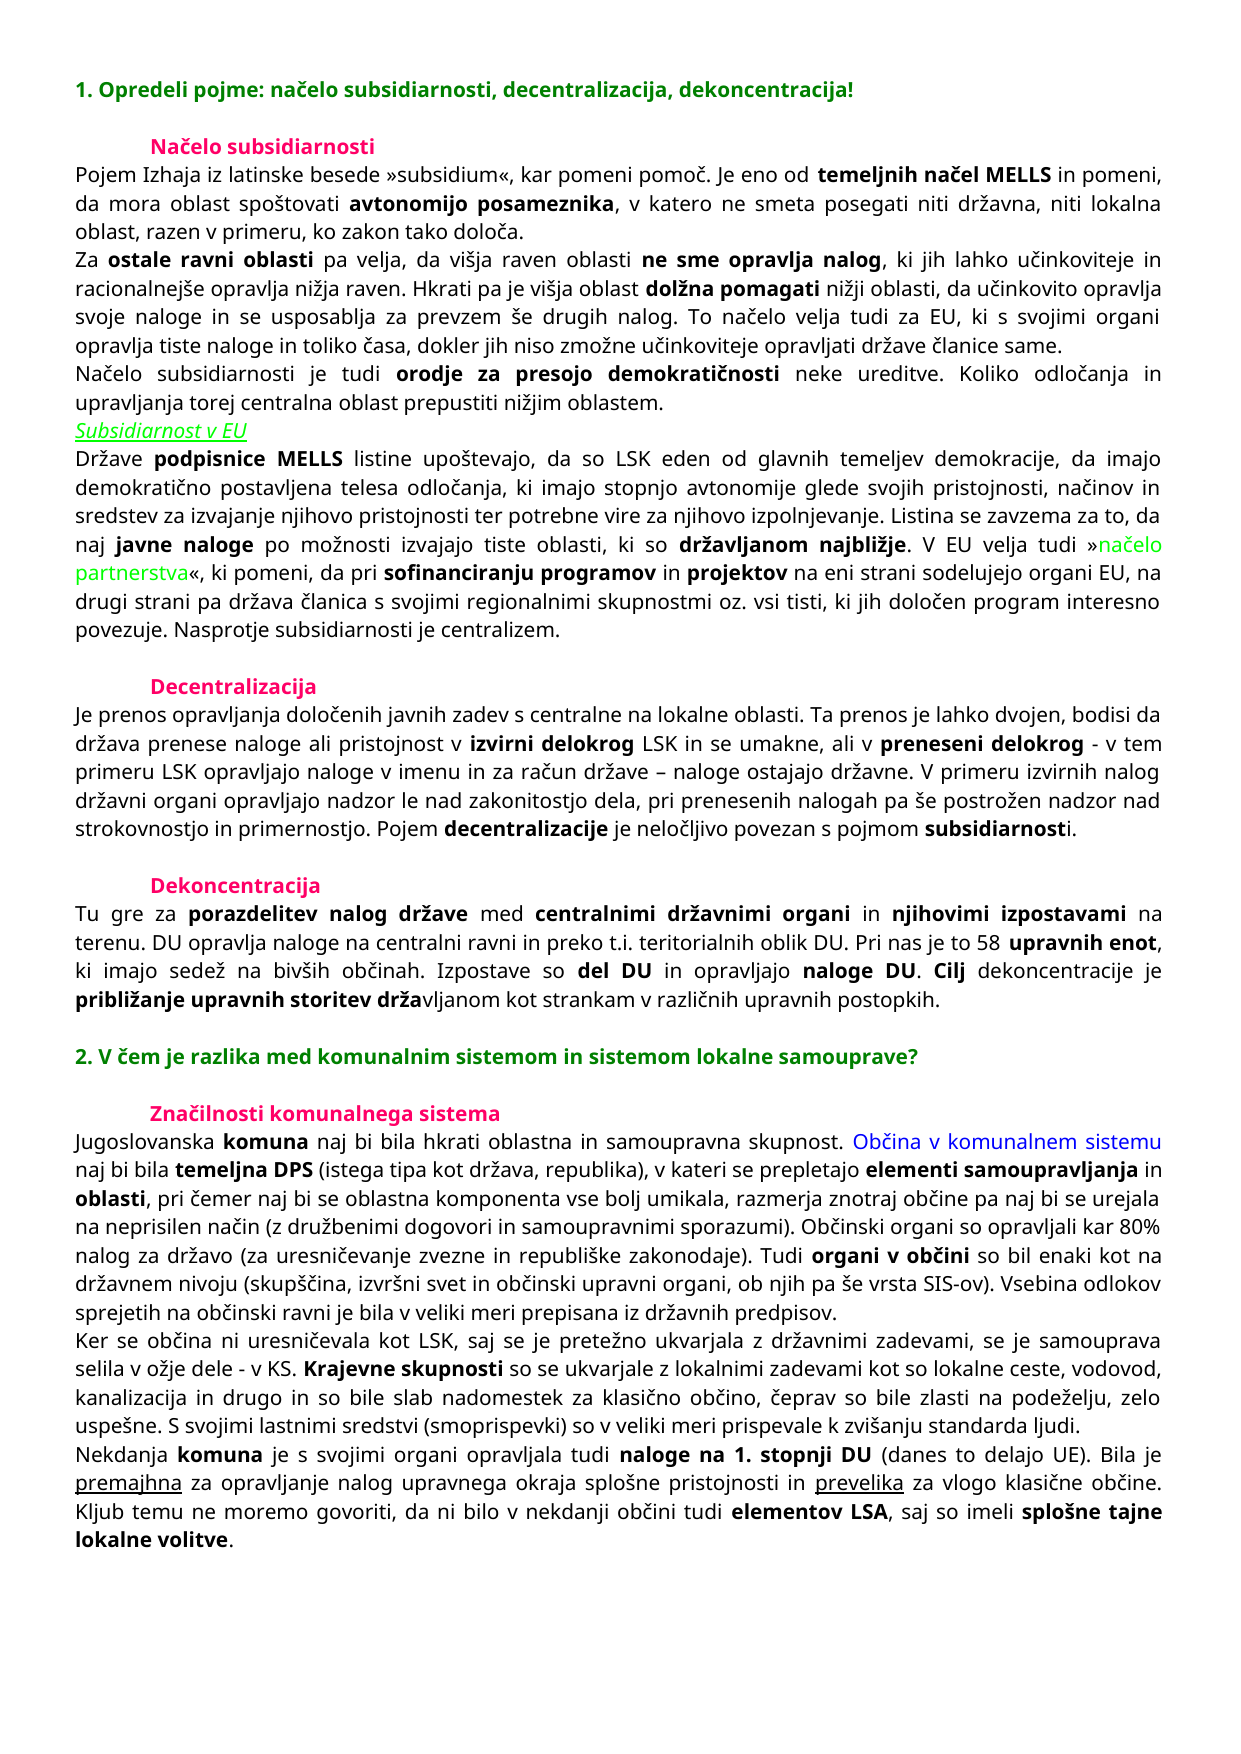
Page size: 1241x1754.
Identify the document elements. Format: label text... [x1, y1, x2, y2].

text Načelo subsidiarnosti je tudi orodje za presojo demokratičnosti neke ureditve. Koliko odločanja in upravljanja torej centralna oblast prepustiti nižjim oblastem. [75, 359, 1162, 416]
text Tu gre za porazdelitev nalog države med centralnimi državnimi organi in njihovimi izpostavami na terenu. DU opravlja naloge na centralni ravni in preko t.i. teritorialnih oblik DU. Pri nas je to 58 upravnih enot, ki imajo sedež na bivših občinah. Izpostave so del DU in opravljajo naloge DU. Cilj dekoncentracije je približanje upravnih storitev državljanom kot strankam v različnih upravnih postopkih. [75, 899, 1162, 1013]
text Države podpisnice MELLS listine upoštevajo, da so LSK eden od glavnih temeljev demokracije, da imajo demokratično postavljena telesa odločanja, ki imajo stopnjo avtonomije glede svojih pristojnosti, načinov in sredstev za izvajanje njihovo pristojnosti ter potrebne vire za njihovo izpolnjevanje. Listina se zavzema za to, da naj javne naloge po možnosti izvajajo tiste oblasti, ki so državljanom najbližje. V EU velja tudi »načelo partnerstva«, ki pomeni, da pri sofinanciranju programov in projektov na eni strani sodelujejo organi EU, na drugi strani pa država članica s svojimi regionalnimi skupnostmi oz. vsi tisti, ki jih določen program interesno povezuje. Nasprotje subsidiarnosti je centralizem. [75, 444, 1162, 644]
text Nekdanja komuna je s svojimi organi opravljala tudi naloge na 1. stopnji DU (danes to delajo UE). Bila je premajhna za opravljanje nalog upravnega okraja splošne pristojnosti in prevelika za vlogo klasične občine. Kljub temu ne moremo govoriti, da ni bilo v nekdanji občini tudi elementov LSA, saj so imeli splošne tajne lokalne volitve. [75, 1440, 1162, 1554]
text 2. V čem je razlika med komunalnim sistemom in sistemom lokalne samouprave? [75, 1042, 1162, 1099]
text Je prenos opravljanja določenih javnih zadev s centralne na lokalne oblasti. Ta prenos je lahko dvojen, bodisi da država prenese naloge ali pristojnost v izvirni delokrog LSK in se umakne, ali v preneseni delokrog - v tem primeru LSK opravljajo naloge v imenu in za račun države – naloge ostajajo državne. V primeru izvirnih nalog državni organi opravljajo nadzor le nad zakonitostjo dela, pri prenesenih nalogah pa še postrožen nadzor nad strokovnostjo in primernostjo. Pojem decentralizacije je neločljivo povezan s pojmom subsidiarnosti. [75, 701, 1162, 843]
subtitle Značilnosti komunalnega sistema [112, 1099, 1162, 1127]
subtitle Dekoncentracija [112, 871, 1162, 899]
subtitle Subsidiarnost v EU [75, 416, 1162, 444]
text Ker se občina ni uresničevala kot LSK, saj se je pretežno ukvarjala z državnimi zadevami, se je samouprava selila v ožje dele - v KS. Krajevne skupnosti so se ukvarjale z lokalnimi zadevami kot so lokalne ceste, vodovod, kanalizacija in drugo in so bile slab nadomestek za klasično občino, čeprav so bile zlasti na podeželju, zelo uspešne. S svojimi lastnimi sredstvi (smoprispevki) so v veliki meri prispevale k zvišanju standarda ljudi. [75, 1326, 1162, 1440]
text Pojem Izhaja iz latinske besede »subsidium«, kar pomeni pomoč. Je eno od temeljnih načel MELLS in pomeni, da mora oblast spoštovati avtonomijo posameznika, v katero ne smeta posegati niti državna, niti lokalna oblast, razen v primeru, ko zakon tako določa. [75, 160, 1162, 246]
text 1. Opredeli pojme: načelo subsidiarnosti, decentralizacija, dekoncentracija! [75, 75, 1162, 103]
text Za ostale ravni oblasti pa velja, da višja raven oblasti ne sme opravlja nalog, ki jih lahko učinkoviteje in racionalnejše opravlja nižja raven. Hkrati pa je višja oblast dolžna pomagati nižji oblasti, da učinkovito opravlja svoje naloge in se usposablja za prevzem še drugih nalog. To načelo velja tudi za EU, ki s svojimi organi opravlja tiste naloge in toliko časa, dokler jih niso zmožne učinkoviteje opravljati države članice same. [75, 246, 1162, 359]
subtitle Načelo subsidiarnosti [112, 132, 1162, 160]
subtitle Decentralizacija [112, 672, 1162, 701]
text Jugoslovanska komuna naj bi bila hkrati oblastna in samoupravna skupnost. Občina v komunalnem sistemu naj bi bila temeljna DPS (istega tipa kot država, republika), v kateri se prepletajo elementi samoupravljanja in oblasti, pri čemer naj bi se oblastna komponenta vse bolj umikala, razmerja znotraj občine pa naj bi se urejala na neprisilen način (z družbenimi dogovori in samoupravnimi sporazumi). Občinski organi so opravljali kar 80% nalog za državo (za uresničevanje zvezne in republiške zakonodaje). Tudi organi v občini so bil enaki kot na državnem nivoju (skupščina, izvršni svet in občinski upravni organi, ob njih pa še vrsta SIS-ov). Vsebina odlokov sprejetih na občinski ravni je bila v veliki meri prepisana iz državnih predpisov. [75, 1127, 1162, 1326]
